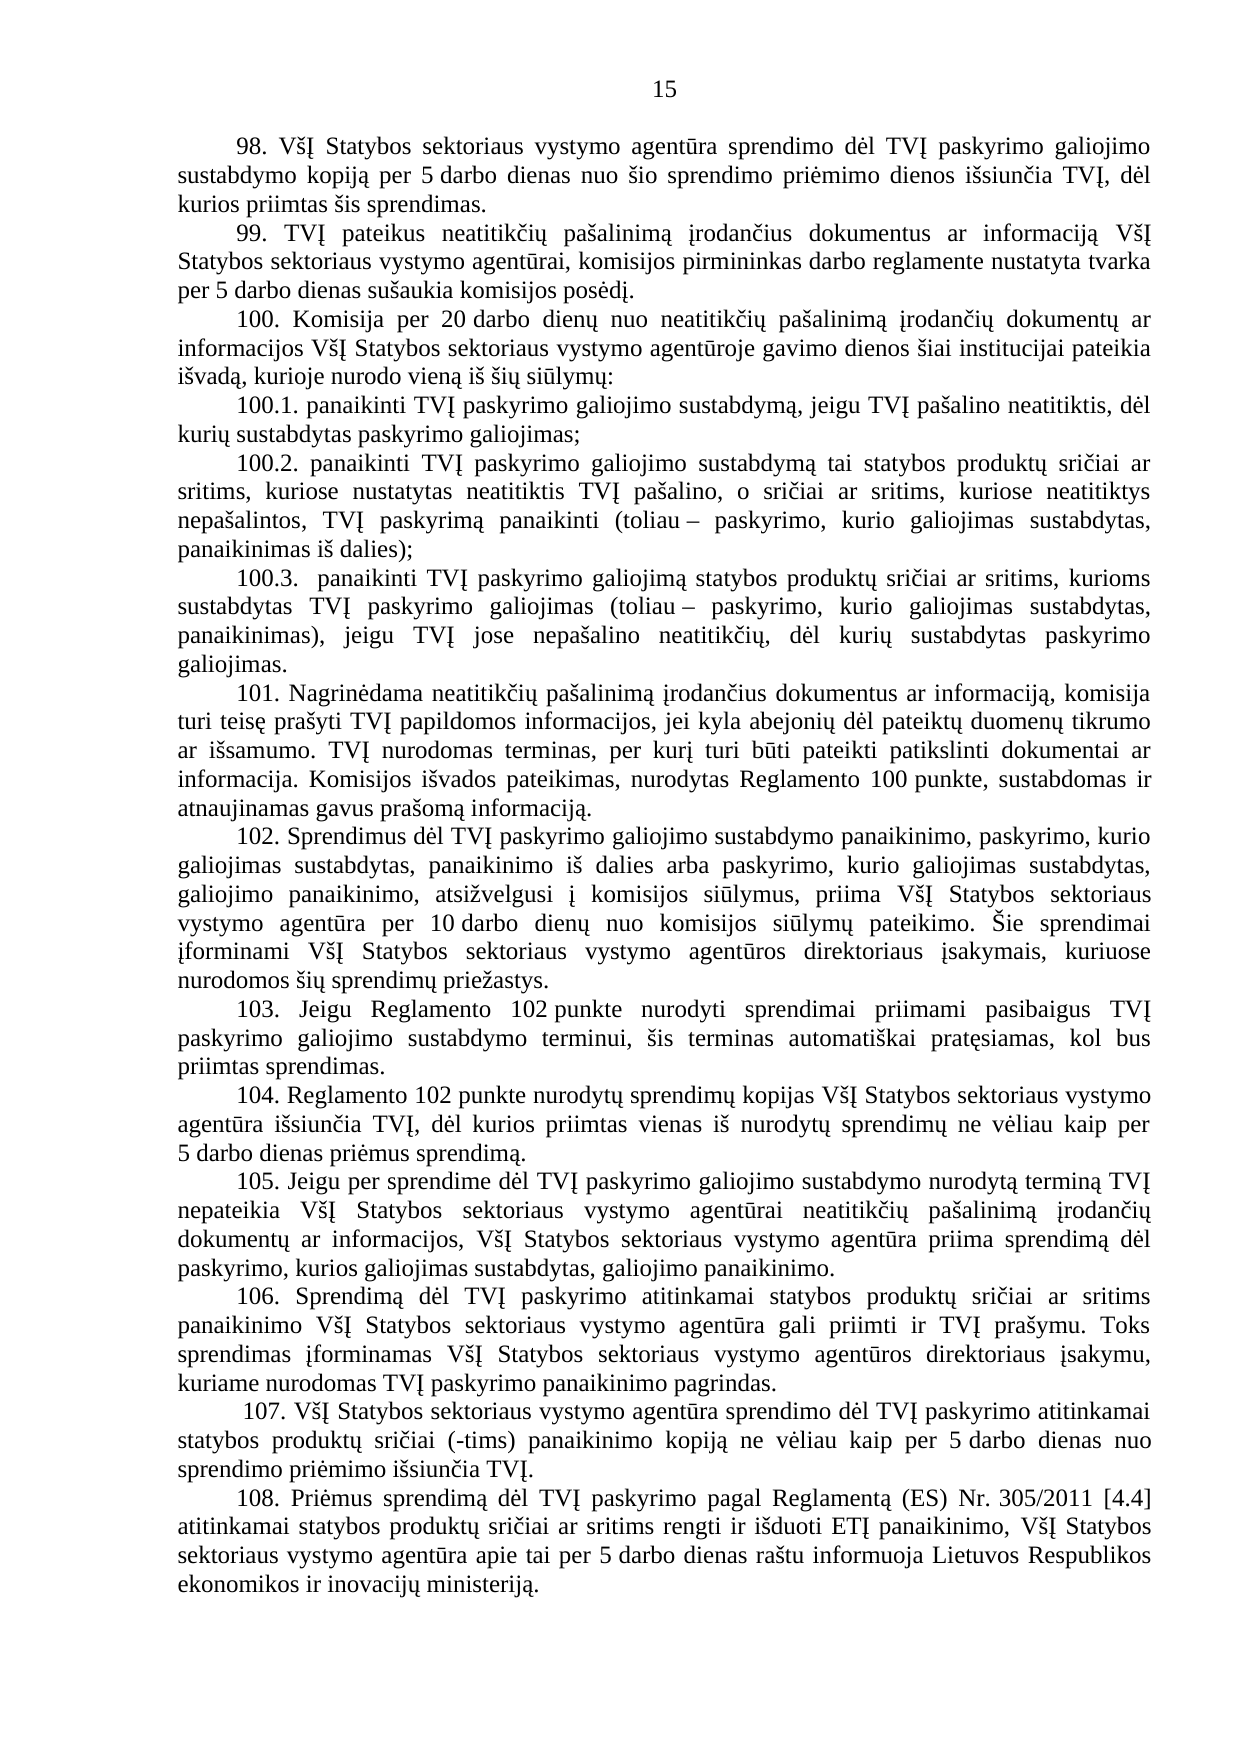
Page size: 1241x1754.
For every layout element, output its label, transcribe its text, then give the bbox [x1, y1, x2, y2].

text 104. Reglamento 102 punkte nurodytų sprendimų kopijas VšĮ Statybos sektoriaus vystymo agentūra išsiunčia TVĮ, dėl kurios priimtas vienas iš nurodytų sprendimų ne vėliau kaip per 5 darbo dienas priėmus sprendimą. [177, 1080, 1152, 1166]
text 100.3. panaikinti TVĮ paskyrimo galiojimą statybos produktų sričiai ar sritims, kurioms sustabdytas TVĮ paskyrimo galiojimas (toliau – paskyrimo, kurio galiojimas sustabdytas, panaikinimas), jeigu TVĮ jose nepašalino neatitikčių, dėl kurių sustabdytas paskyrimo galiojimas. [177, 563, 1152, 678]
text 101. Nagrinėdama neatitikčių pašalinimą įrodančius dokumentus ar informaciją, komisija turi teisę prašyti TVĮ papildomos informacijos, jei kyla abejonių dėl pateiktų duomenų tikrumo ar išsamumo. TVĮ nurodomas terminas, per kurį turi būti pateikti patikslinti dokumentai ar informacija. Komisijos išvados pateikimas, nurodytas Reglamento 100 punkte, sustabdomas ir atnaujinamas gavus prašomą informaciją. [177, 678, 1152, 821]
text 98. VšĮ Statybos sektoriaus vystymo agentūra sprendimo dėl TVĮ paskyrimo galiojimo sustabdymo kopiją per 5 darbo dienas nuo šio sprendimo priėmimo dienos išsiunčia TVĮ, dėl kurios priimtas šis sprendimas. [177, 131, 1152, 218]
text 103. Jeigu Reglamento 102 punkte nurodyti sprendimai priimami pasibaigus TVĮ paskyrimo galiojimo sustabdymo terminui, šis terminas automatiškai pratęsiamas, kol bus priimtas sprendimas. [177, 994, 1152, 1080]
text 105. Jeigu per sprendime dėl TVĮ paskyrimo galiojimo sustabdymo nurodytą terminą TVĮ nepateikia VšĮ Statybos sektoriaus vystymo agentūrai neatitikčių pašalinimą įrodančių dokumentų ar informacijos, VšĮ Statybos sektoriaus vystymo agentūra priima sprendimą dėl paskyrimo, kurios galiojimas sustabdytas, galiojimo panaikinimo. [177, 1166, 1152, 1281]
text 106. Sprendimą dėl TVĮ paskyrimo atitinkamai statybos produktų sričiai ar sritims panaikinimo VšĮ Statybos sektoriaus vystymo agentūra gali priimti ir TVĮ prašymu. Toks sprendimas įforminamas VšĮ Statybos sektoriaus vystymo agentūros direktoriaus įsakymu, kuriame nurodomas TVĮ paskyrimo panaikinimo pagrindas. [177, 1281, 1152, 1396]
text 100. Komisija per 20 darbo dienų nuo neatitikčių pašalinimą įrodančių dokumentų ar informacijos VšĮ Statybos sektoriaus vystymo agentūroje gavimo dienos šiai institucijai pateikia išvadą, kurioje nurodo vieną iš šių siūlymų: [177, 304, 1152, 390]
text 107. VšĮ Statybos sektoriaus vystymo agentūra sprendimo dėl TVĮ paskyrimo atitinkamai statybos produktų sričiai (-tims) panaikinimo kopiją ne vėliau kaip per 5 darbo dienas nuo sprendimo priėmimo išsiunčia TVĮ. [177, 1396, 1152, 1483]
text 100.2. panaikinti TVĮ paskyrimo galiojimo sustabdymą tai statybos produktų sričiai ar sritims, kuriose nustatytas neatitiktis TVĮ pašalino, o sričiai ar sritims, kuriose neatitiktys nepašalintos, TVĮ paskyrimą panaikinti (toliau – paskyrimo, kurio galiojimas sustabdytas, panaikinimas iš dalies); [177, 448, 1152, 563]
text 108. Priėmus sprendimą dėl TVĮ paskyrimo pagal Reglamentą (ES) Nr. 305/2011 [4.4] atitinkamai statybos produktų sričiai ar sritims rengti ir išduoti ETĮ panaikinimo, VšĮ Statybos sektoriaus vystymo agentūra apie tai per 5 darbo dienas raštu informuoja Lietuvos Respublikos ekonomikos ir inovacijų ministeriją. [177, 1483, 1152, 1598]
text 99. TVĮ pateikus neatitikčių pašalinimą įrodančius dokumentus ar informaciją VšĮ Statybos sektoriaus vystymo agentūrai, komisijos pirmininkas darbo reglamente nustatyta tvarka per 5 darbo dienas sušaukia komisijos posėdį. [177, 218, 1152, 304]
text 100.1. panaikinti TVĮ paskyrimo galiojimo sustabdymą, jeigu TVĮ pašalino neatitiktis, dėl kurių sustabdytas paskyrimo galiojimas; [177, 390, 1152, 448]
text 102. Sprendimus dėl TVĮ paskyrimo galiojimo sustabdymo panaikinimo, paskyrimo, kurio galiojimas sustabdytas, panaikinimo iš dalies arba paskyrimo, kurio galiojimas sustabdytas, galiojimo panaikinimo, atsižvelgusi į komisijos siūlymus, priima VšĮ Statybos sektoriaus vystymo agentūra per 10 darbo dienų nuo komisijos siūlymų pateikimo. Šie sprendimai įforminami VšĮ Statybos sektoriaus vystymo agentūros direktoriaus įsakymais, kuriuose nurodomos šių sprendimų priežastys. [177, 821, 1152, 994]
